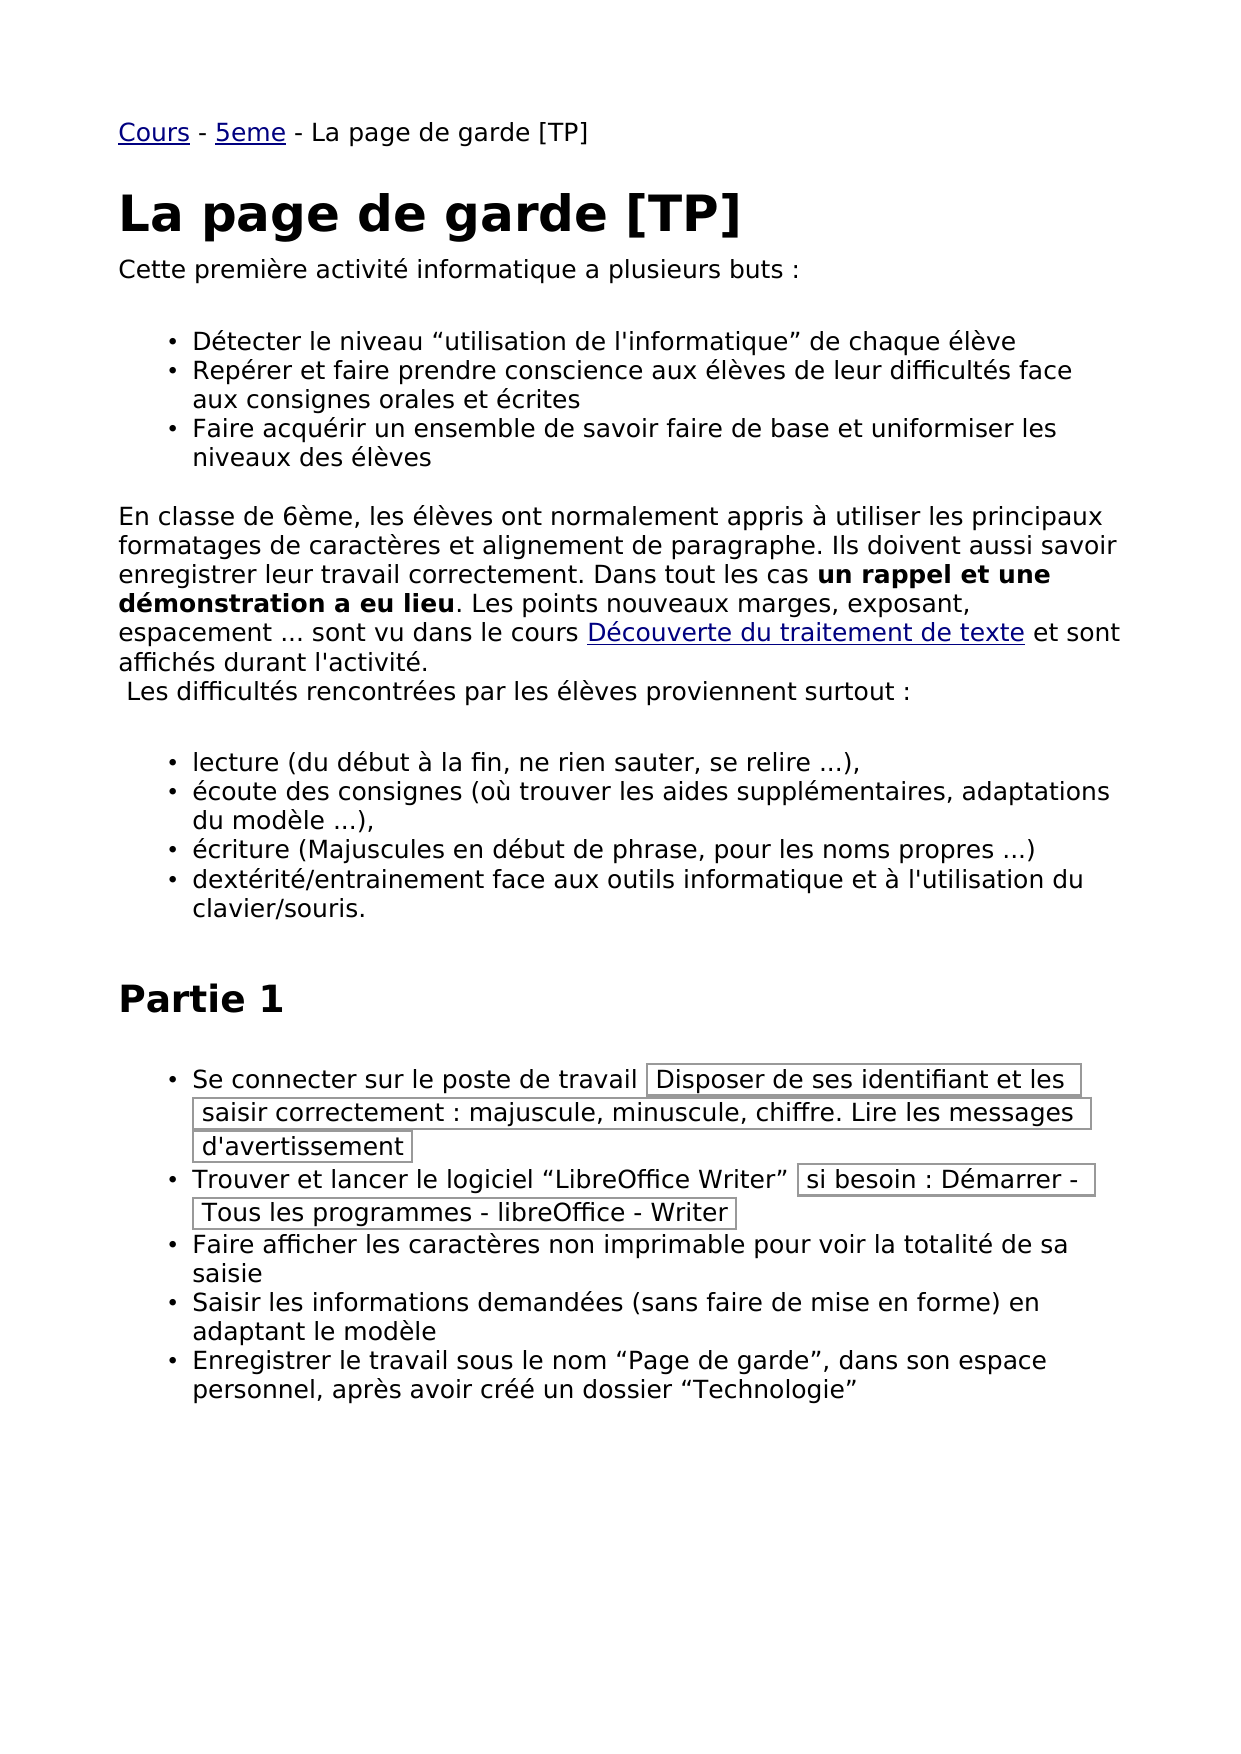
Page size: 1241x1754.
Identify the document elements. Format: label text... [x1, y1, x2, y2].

list Enregistrer le travail sous le nom “Page de garde”, dans son espace personnel, après avoir créé un dossier “Technologie” [177, 1347, 1122, 1405]
list Saisir les informations demandées (sans faire de mise en forme) en adaptant le modèle [177, 1288, 1122, 1347]
list Trouver et lancer le logiciel “LibreOffice Writer” si besoin : Démarrer - Tous les programmes - libreOffice - Writer [177, 1163, 1122, 1230]
list dextérité/entrainement face aux outils informatique et à l'utilisation du clavier/souris. [177, 865, 1122, 923]
list Se connecter sur le poste de travail Disposer de ses identifiant et les saisir correctement : majuscule, minuscule, chiffre. Lire les messages d'avertissement [648, 1065, 1080, 1094]
list Se connecter sur le poste de travail Disposer de ses identifiant et les saisir correctement : majuscule, minuscule, chiffre. Lire les messages d'avertissement [177, 1063, 646, 1163]
text Cette première activité informatique a plusieurs buts : [118, 256, 1122, 285]
list écriture (Majuscules en début de phrase, pour les noms propres ...) [177, 836, 1122, 865]
subtitle La page de garde [TP] [118, 185, 1122, 243]
list Se connecter sur le poste de travail Disposer de ses identifiant et les saisir correctement : majuscule, minuscule, chiffre. Lire les messages d'avertissement [413, 1063, 1122, 1163]
text Cours - 5eme - La page de garde [TP] [118, 118, 1122, 147]
text En classe de 6ème, les élèves ont normalement appris à utiliser les principaux formatages de caractères et alignement de paragraphe. Ils doivent aussi savoir enregistrer leur travail correctement. Dans tout les cas un rappel et une démonstration a eu lieu. Les points nouveaux marges, exposant, espacement ... sont vu dans le cours Découverte du traitement de texte et sont affichés durant l'activité. Les difficultés rencontrées par les élèves proviennent surtout : [118, 502, 1122, 706]
list Se connecter sur le poste de travail Disposer de ses identifiant et les saisir correctement : majuscule, minuscule, chiffre. Lire les messages d'avertissement [194, 1132, 411, 1161]
list écoute des consignes (où trouver les aides supplémentaires, adaptations du modèle ...), [177, 777, 1122, 836]
subtitle Partie 1 [118, 978, 1122, 1021]
list Repérer et faire prendre conscience aux élèves de leur difficultés face aux consignes orales et écrites [177, 356, 1122, 414]
list Se connecter sur le poste de travail Disposer de ses identifiant et les saisir correctement : majuscule, minuscule, chiffre. Lire les messages d'avertissement [194, 1099, 1090, 1128]
list Faire afficher les caractères non imprimable pour voir la totalité de sa saisie [177, 1230, 1122, 1288]
list Détecter le niveau “utilisation de l'informatique” de chaque élève [177, 327, 1122, 356]
list Faire acquérir un ensemble de savoir faire de base et uniformiser les niveaux des élèves [177, 414, 1122, 472]
list lecture (du début à la fin, ne rien sauter, se relire ...), [177, 748, 1122, 777]
